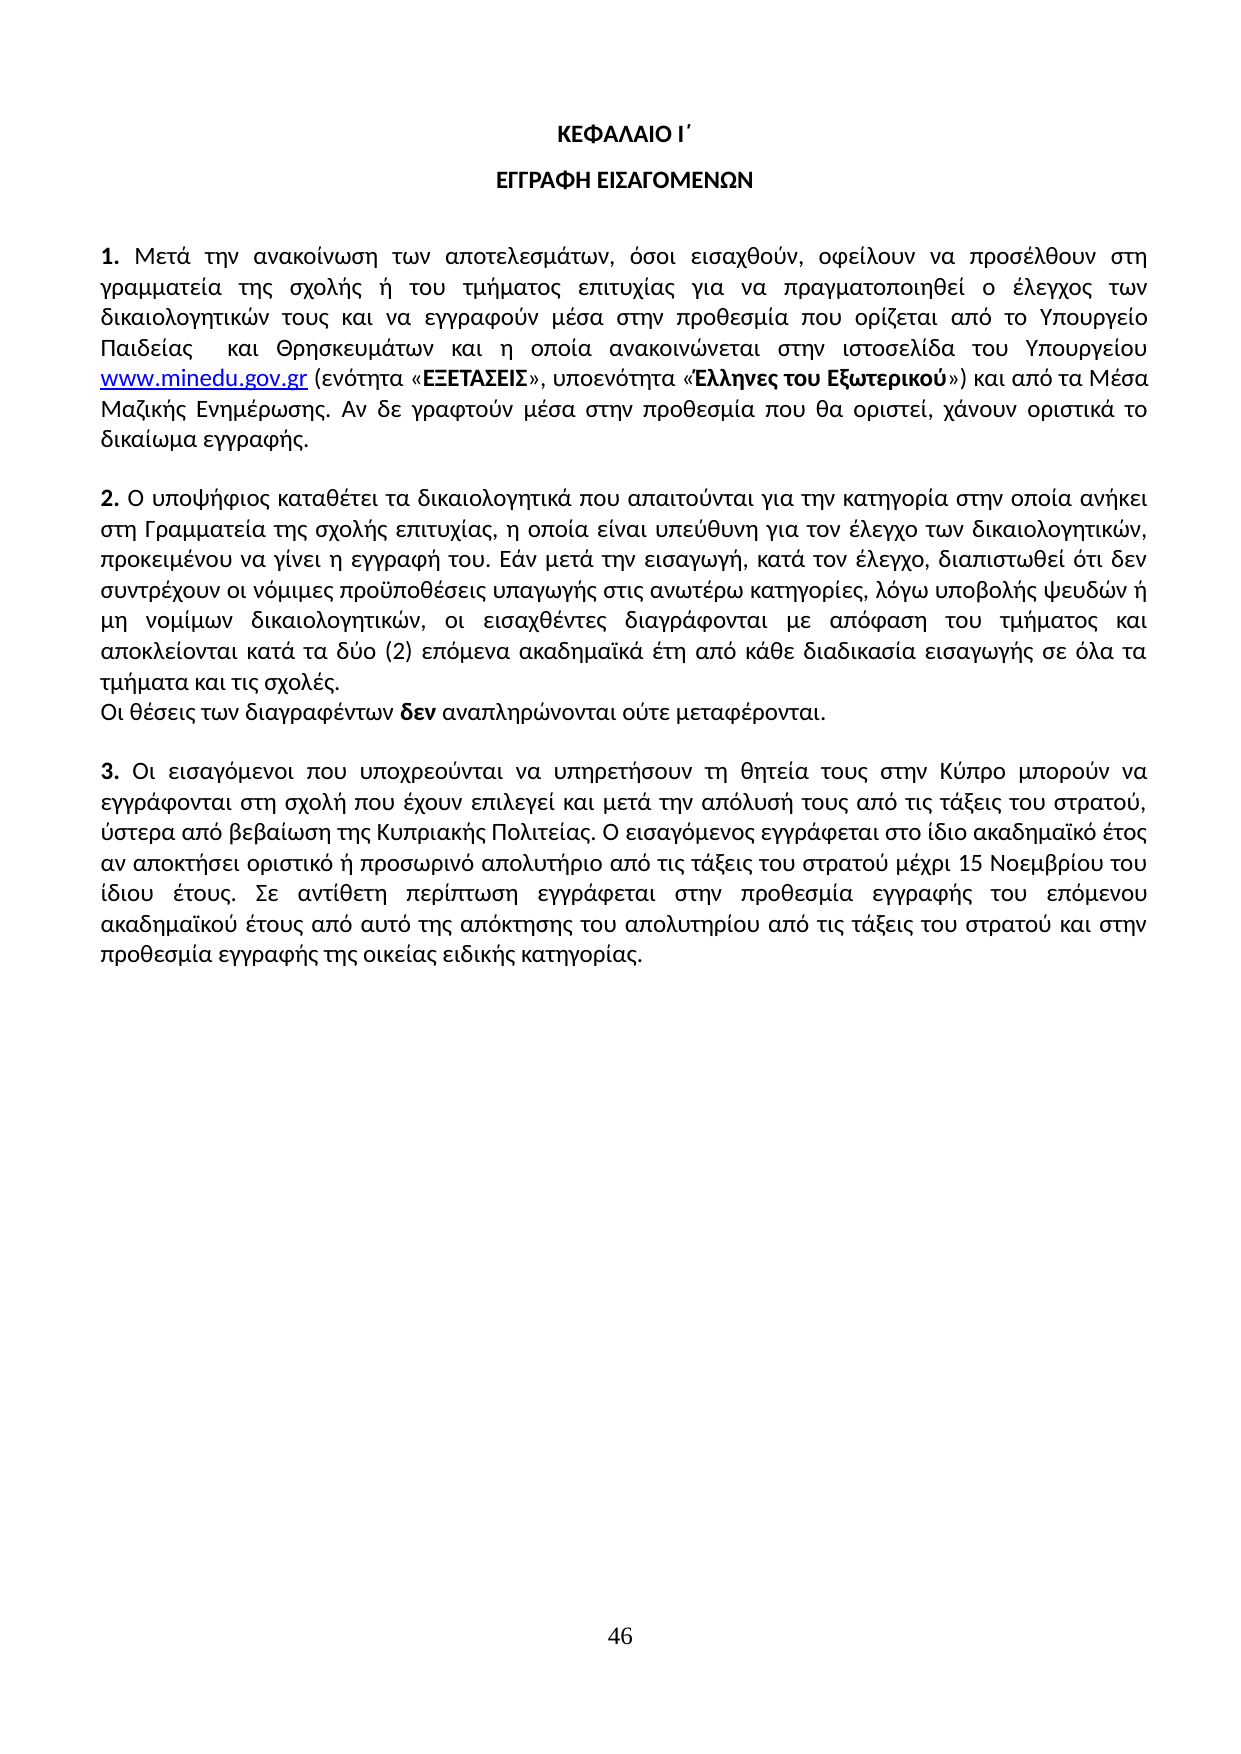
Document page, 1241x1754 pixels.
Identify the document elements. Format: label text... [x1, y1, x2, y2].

text 1. Μετά την ανακοίνωση των αποτελεσμάτων, όσοι εισαχθούν, οφείλουν να προσέλθουν στη γραμματεία της σχολής ή του τμήματος επιτυχίας για να πραγματοποιηθεί ο έλεγχος των δικαιολογητικών τους και να εγγραφούν μέσα στην προθεσμία που ορίζεται από το Υπουργείο Παιδείας και Θρησκευμάτων και η οποία ανακοινώνεται στην ιστοσελίδα του Υπουργείου www.minedu.gov.gr (ενότητα «ΕΞΕΤΑΣΕΙΣ», υποενότητα «Έλληνες του Εξωτερικού») και από τα Μέσα Μαζικής Ενημέρωσης. Αν δε γραφτούν μέσα στην προθεσμία που θα οριστεί, χάνουν οριστικά το δικαίωμα εγγραφής. [100, 240, 1149, 454]
subtitle ΚΕΦΑΛΑΙΟ Ι΄ [100, 118, 1149, 149]
text 3. Οι εισαγόμενοι που υποχρεούνται να υπηρετήσουν τη θητεία τους στην Κύπρο μπορούν να εγγράφονται στη σχολή που έχουν επιλεγεί και μετά την απόλυσή τους από τις τάξεις του στρατού, ύστερα από βεβαίωση της Κυπριακής Πολιτείας. Ο εισαγόμενος εγγράφεται στο ίδιο ακαδημαϊκό έτος αν αποκτήσει οριστικό ή προσωρινό απολυτήριο από τις τάξεις του στρατού μέχρι 15 Νοεμβρίου του ίδιου έτους. Σε αντίθετη περίπτωση εγγράφεται στην προθεσμία εγγραφής του επόμενου ακαδημαϊκού έτους από αυτό της απόκτησης του απολυτηρίου από τις τάξεις του στρατού και στην προθεσμία εγγραφής της οικείας ειδικής κατηγορίας. [100, 755, 1149, 969]
subtitle ΕΓΓΡΑΦΗ ΕΙΣΑΓΟΜΕΝΩΝ [100, 164, 1149, 194]
text 2. Ο υποψήφιος καταθέτει τα δικαιολογητικά που απαιτούνται για την κατηγορία στην οποία ανήκει στη Γραμματεία της σχολής επιτυχίας, η οποία είναι υπεύθυνη για τον έλεγχο των δικαιολογητικών, προκειμένου να γίνει η εγγραφή του. Εάν μετά την εισαγωγή, κατά τον έλεγχο, διαπιστωθεί ότι δεν συντρέχουν οι νόμιμες προϋποθέσεις υπαγωγής στις ανωτέρω κατηγορίες, λόγω υποβολής ψευδών ή μη νομίμων δικαιολογητικών, οι εισαχθέντες διαγράφονται με απόφαση του τμήματος και αποκλείονται κατά τα δύο (2) επόμενα ακαδημαϊκά έτη από κάθε διαδικασία εισαγωγής σε όλα τα τμήματα και τις σχολές. [100, 482, 1149, 696]
text Οι θέσεις των διαγραφέντων δεν αναπληρώνονται ούτε μεταφέρονται. [100, 696, 1149, 727]
